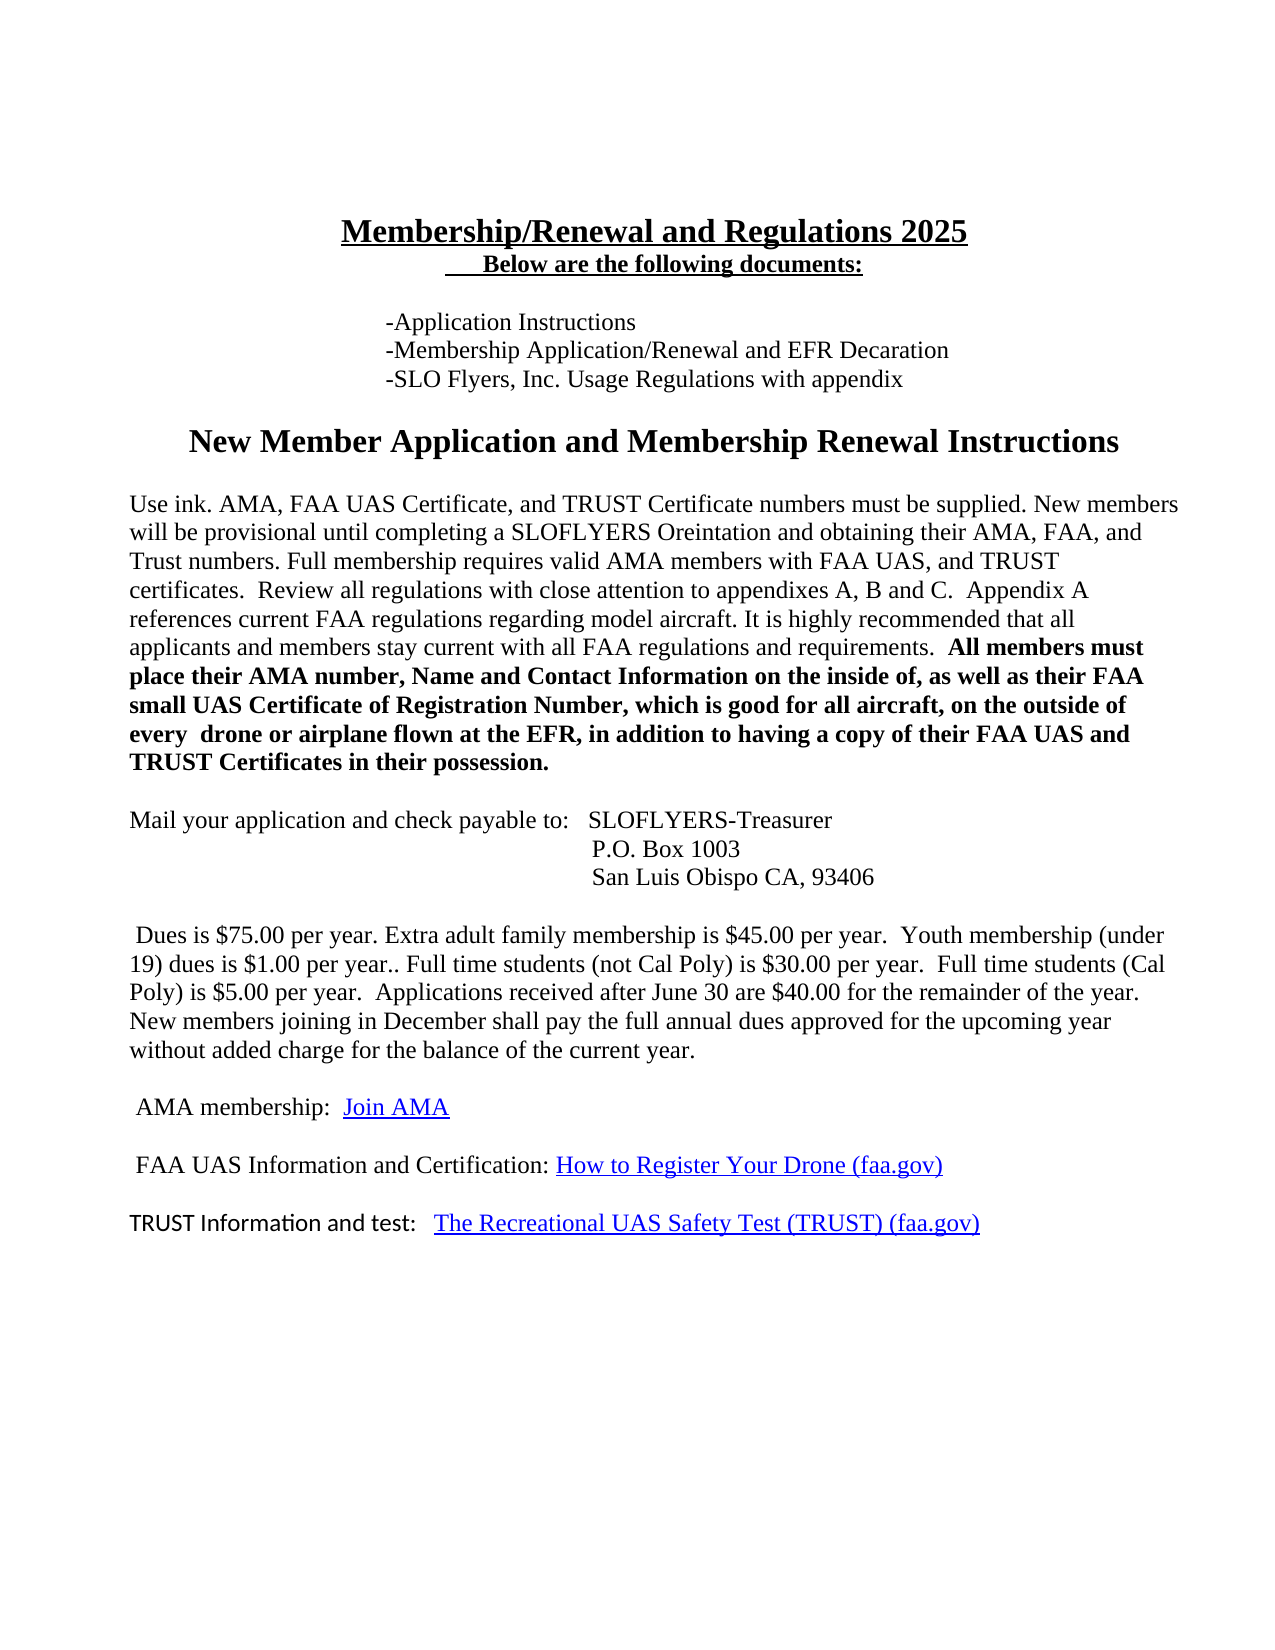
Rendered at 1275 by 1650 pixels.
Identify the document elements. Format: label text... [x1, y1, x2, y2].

text FAA UAS Information and Certification: How to Register Your Drone (faa.gov) [129, 1150, 1179, 1179]
text Use ink. AMA, FAA UAS Certificate, and TRUST Certificate numbers must be supplied. New members will be provisional until completing a SLOFLYERS Oreintation and obtaining their AMA, FAA, and Trust numbers. Full membership requires valid AMA members with FAA UAS, and TRUST certificates. Review all regulations with close attention to appendixes A, B and C. Appendix A references current FAA regulations regarding model aircraft. It is highly recommended that all applicants and members stay current with all FAA regulations and requirements. All members must place their AMA number, Name and Contact Information on the inside of, as well as their FAA small UAS Certificate of Registration Number, which is good for all aircraft, on the outside of every drone or airplane flown at the EFR, in addition to having a copy of their FAA UAS and TRUST Certificates in their possession. [129, 489, 1179, 776]
text -Membership Application/Renewal and EFR Decaration [129, 335, 1179, 364]
text AMA membership: Join AMA [129, 1092, 1179, 1121]
text -SLO Flyers, Inc. Usage Regulations with appendix [129, 364, 1179, 393]
text San Luis Obispo CA, 93406 [129, 862, 1179, 891]
text P.O. Box 1003 [129, 834, 1179, 862]
text New Member Application and Membership Renewal Instructions [129, 422, 1179, 460]
text Mail your application and check payable to: SLOFLYERS-Treasurer [129, 805, 1179, 834]
text TRUST Information and test: The Recreational UAS Safety Test (TRUST) (faa.gov) [129, 1207, 1179, 1238]
subtitle Below are the following documents: [129, 249, 1179, 278]
text -Application Instructions [129, 307, 1179, 335]
text Dues is $75.00 per year. Extra adult family membership is $45.00 per year. Youth membership (under 19) dues is $1.00 per year.. Full time students (not Cal Poly) is $30.00 per year. Full time students (Cal Poly) is $5.00 per year. Applications received after June 30 are $40.00 for the remainder of the year. New members joining in December shall pay the full annual dues approved for the upcoming year without added charge for the balance of the current year. [129, 920, 1179, 1064]
subtitle Membership/Renewal and Regulations 2025 [129, 211, 1179, 249]
